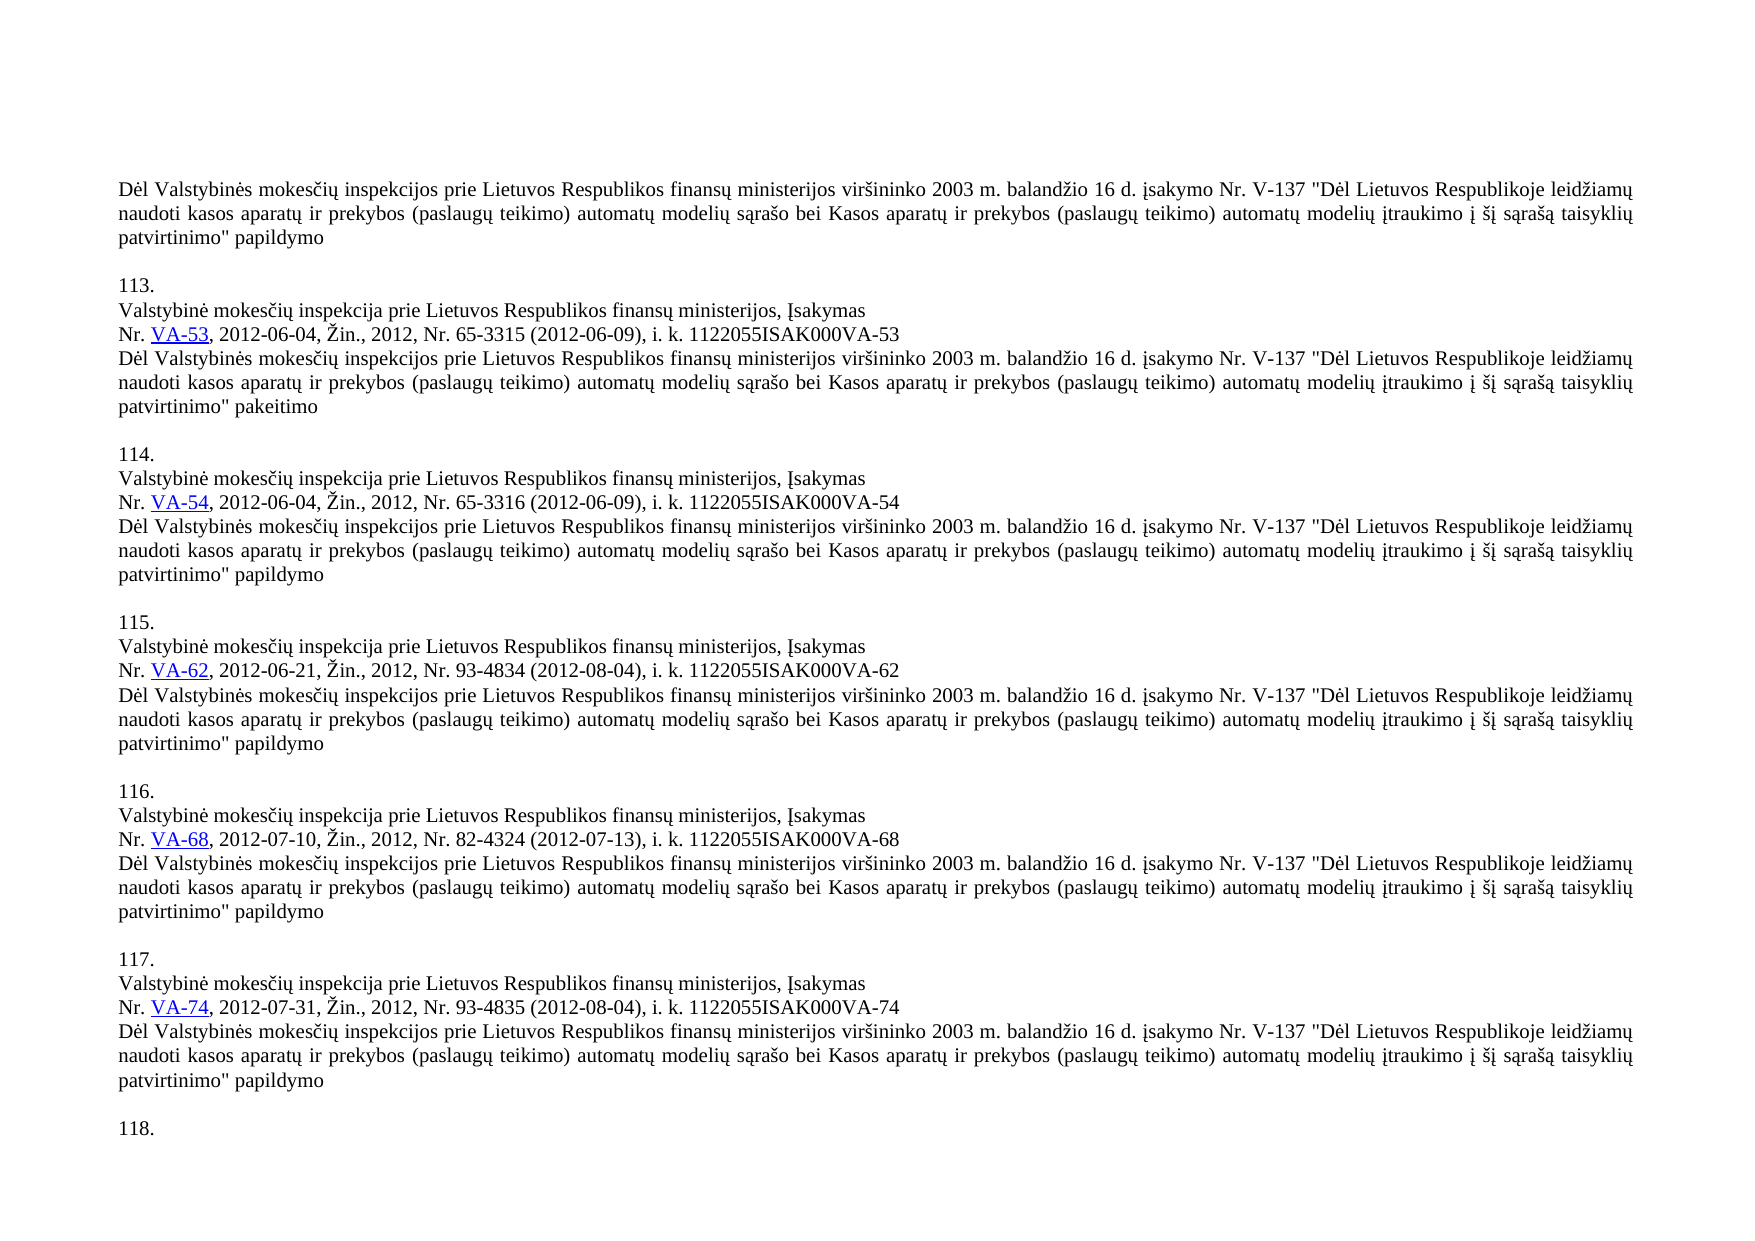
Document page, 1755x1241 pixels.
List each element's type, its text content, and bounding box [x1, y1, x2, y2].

text Valstybinė mokesčių inspekcija prie Lietuvos Respublikos finansų ministerijos, Įsakymas [118, 971, 1636, 995]
text Valstybinė mokesčių inspekcija prie Lietuvos Respublikos finansų ministerijos, Įsakymas [118, 297, 1636, 322]
text Nr. VA-74, 2012-07-31, Žin., 2012, Nr. 93-4835 (2012-08-04), i. k. 1122055ISAK000VA-74 [118, 995, 1636, 1019]
text 115. [118, 610, 1636, 634]
text Nr. VA-53, 2012-06-04, Žin., 2012, Nr. 65-3315 (2012-06-09), i. k. 1122055ISAK000VA-53 [118, 322, 1636, 346]
text 117. [118, 947, 1636, 971]
text 118. [118, 1116, 1636, 1140]
text 113. [118, 273, 1636, 297]
text 114. [118, 442, 1636, 466]
text Valstybinė mokesčių inspekcija prie Lietuvos Respublikos finansų ministerijos, Įsakymas [118, 466, 1636, 490]
text Dėl Valstybinės mokesčių inspekcijos prie Lietuvos Respublikos finansų ministerijos viršininko 2003 m. balandžio 16 d. įsakymo Nr. V-137 "Dėl Lietuvos Respublikoje leidžiamų naudoti kasos aparatų ir prekybos (paslaugų teikimo) automatų modelių sąrašo bei Kasos aparatų ir prekybos (paslaugų teikimo) automatų modelių įtraukimo į šį sąrašą taisyklių patvirtinimo" papildymo [118, 851, 1636, 923]
text Nr. VA-68, 2012-07-10, Žin., 2012, Nr. 82-4324 (2012-07-13), i. k. 1122055ISAK000VA-68 [118, 827, 1636, 851]
text Nr. VA-62, 2012-06-21, Žin., 2012, Nr. 93-4834 (2012-08-04), i. k. 1122055ISAK000VA-62 [118, 658, 1636, 682]
text 116. [118, 779, 1636, 803]
text Valstybinė mokesčių inspekcija prie Lietuvos Respublikos finansų ministerijos, Įsakymas [118, 803, 1636, 827]
text Dėl Valstybinės mokesčių inspekcijos prie Lietuvos Respublikos finansų ministerijos viršininko 2003 m. balandžio 16 d. įsakymo Nr. V-137 "Dėl Lietuvos Respublikoje leidžiamų naudoti kasos aparatų ir prekybos (paslaugų teikimo) automatų modelių sąrašo bei Kasos aparatų ir prekybos (paslaugų teikimo) automatų modelių įtraukimo į šį sąrašą taisyklių patvirtinimo" papildymo [118, 514, 1636, 586]
text Dėl Valstybinės mokesčių inspekcijos prie Lietuvos Respublikos finansų ministerijos viršininko 2003 m. balandžio 16 d. įsakymo Nr. V-137 "Dėl Lietuvos Respublikoje leidžiamų naudoti kasos aparatų ir prekybos (paslaugų teikimo) automatų modelių sąrašo bei Kasos aparatų ir prekybos (paslaugų teikimo) automatų modelių įtraukimo į šį sąrašą taisyklių patvirtinimo" papildymo [118, 682, 1636, 755]
text Nr. VA-54, 2012-06-04, Žin., 2012, Nr. 65-3316 (2012-06-09), i. k. 1122055ISAK000VA-54 [118, 490, 1636, 514]
text Valstybinė mokesčių inspekcija prie Lietuvos Respublikos finansų ministerijos, Įsakymas [118, 634, 1636, 658]
text Dėl Valstybinės mokesčių inspekcijos prie Lietuvos Respublikos finansų ministerijos viršininko 2003 m. balandžio 16 d. įsakymo Nr. V-137 "Dėl Lietuvos Respublikoje leidžiamų naudoti kasos aparatų ir prekybos (paslaugų teikimo) automatų modelių sąrašo bei Kasos aparatų ir prekybos (paslaugų teikimo) automatų modelių įtraukimo į šį sąrašą taisyklių patvirtinimo" pakeitimo [118, 346, 1636, 418]
text Dėl Valstybinės mokesčių inspekcijos prie Lietuvos Respublikos finansų ministerijos viršininko 2003 m. balandžio 16 d. įsakymo Nr. V-137 "Dėl Lietuvos Respublikoje leidžiamų naudoti kasos aparatų ir prekybos (paslaugų teikimo) automatų modelių sąrašo bei Kasos aparatų ir prekybos (paslaugų teikimo) automatų modelių įtraukimo į šį sąrašą taisyklių patvirtinimo" papildymo [118, 1019, 1636, 1092]
text Dėl Valstybinės mokesčių inspekcijos prie Lietuvos Respublikos finansų ministerijos viršininko 2003 m. balandžio 16 d. įsakymo Nr. V-137 "Dėl Lietuvos Respublikoje leidžiamų naudoti kasos aparatų ir prekybos (paslaugų teikimo) automatų modelių sąrašo bei Kasos aparatų ir prekybos (paslaugų teikimo) automatų modelių įtraukimo į šį sąrašą taisyklių patvirtinimo" papildymo [118, 177, 1636, 249]
